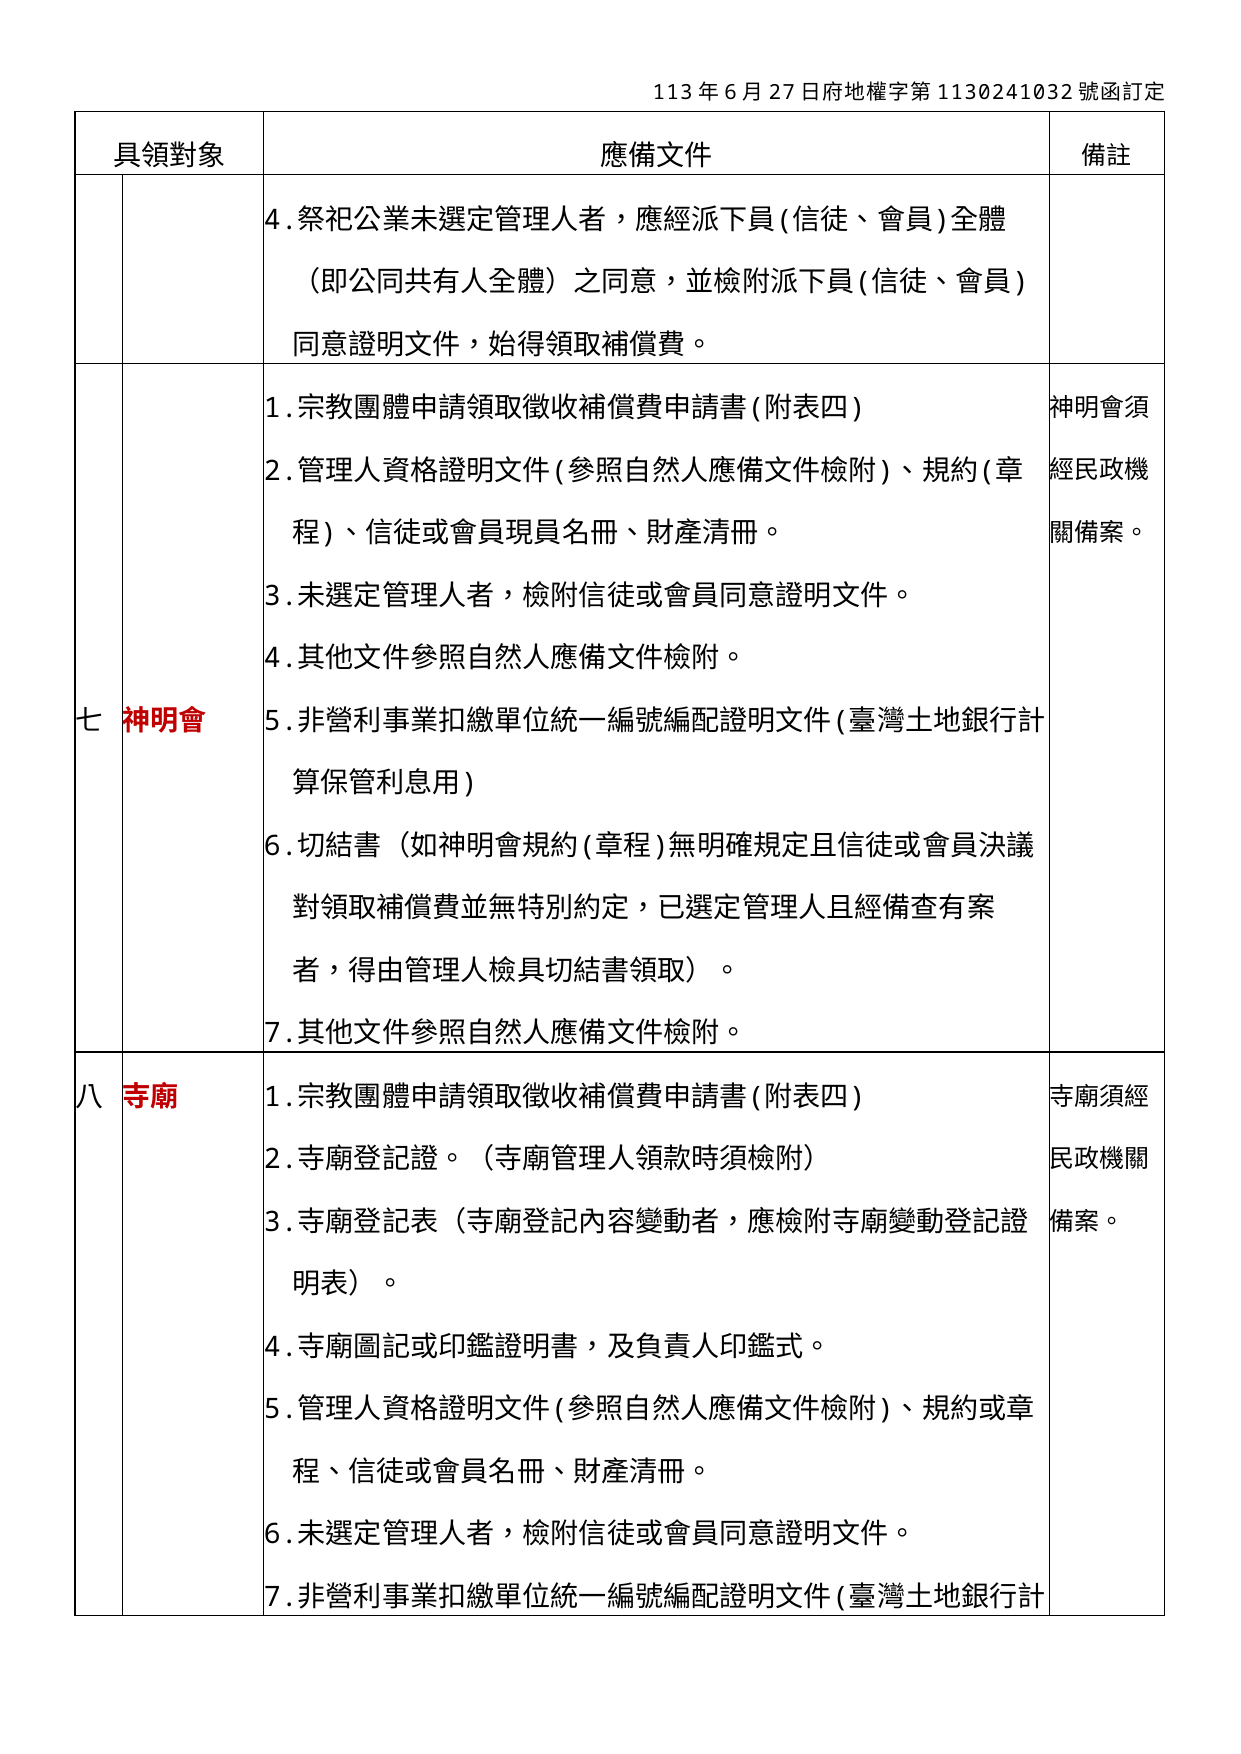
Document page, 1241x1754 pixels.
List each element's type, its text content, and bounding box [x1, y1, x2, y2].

table_cell 八 [76, 1053, 122, 1615]
table_cell 寺廟須經民政機關備案。 [1050, 1053, 1164, 1615]
table_header 具領對象 [76, 112, 263, 174]
table_cell 寺廟 [123, 1053, 263, 1615]
table_cell [1050, 175, 1164, 363]
table_cell [123, 175, 263, 363]
table_cell 1.宗教團體申請領取徵收補償費申請書(附表四) 2.管理人資格證明文件(參照自然人應備文件檢附)、規約(章程)、信徒或會員現員名冊、財產清冊。 3.未選定管理人者，檢附信徒或會員同意證明文件。 4.其他文件參照自然人應備文件檢附。 5.非營利事業扣繳單位統一編號編配證明文件(臺灣土地銀行計算保管利息用) 6.切結書（如神明會規約(章程)無明確規定且信徒或會員決議對領取補償費並無特別約定，已選定管理人且經備查有案者，得由管理人檢具切結書領取）。 7.其他文件參照自然人應備文件檢附。 [264, 364, 1049, 1051]
table_cell [76, 175, 122, 363]
table_cell 1.宗教團體申請領取徵收補償費申請書(附表四) 2.寺廟登記證。（寺廟管理人領款時須檢附） 3.寺廟登記表（寺廟登記內容變動者，應檢附寺廟變動登記證明表）。 4.寺廟圖記或印鑑證明書，及負責人印鑑式。 5.管理人資格證明文件(參照自然人應備文件檢附)、規約或章程、信徒或會員名冊、財產清冊。 6.未選定管理人者，檢附信徒或會員同意證明文件。 7.非營利事業扣繳單位統一編號編配證明文件(臺灣土地銀行計 [264, 1053, 1049, 1615]
table_cell 神明會 [123, 364, 263, 1051]
table_cell 神明會須經民政機關備案。 [1050, 364, 1164, 1051]
table_header 應備文件 [264, 112, 1049, 174]
table_cell 4.祭祀公業未選定管理人者，應經派下員(信徒、會員)全體（即公同共有人全體）之同意，並檢附派下員(信徒、會員)同意證明文件，始得領取補償費。 [264, 175, 1049, 363]
table_cell 七 [76, 364, 122, 1051]
table_header 備註 [1050, 112, 1164, 174]
